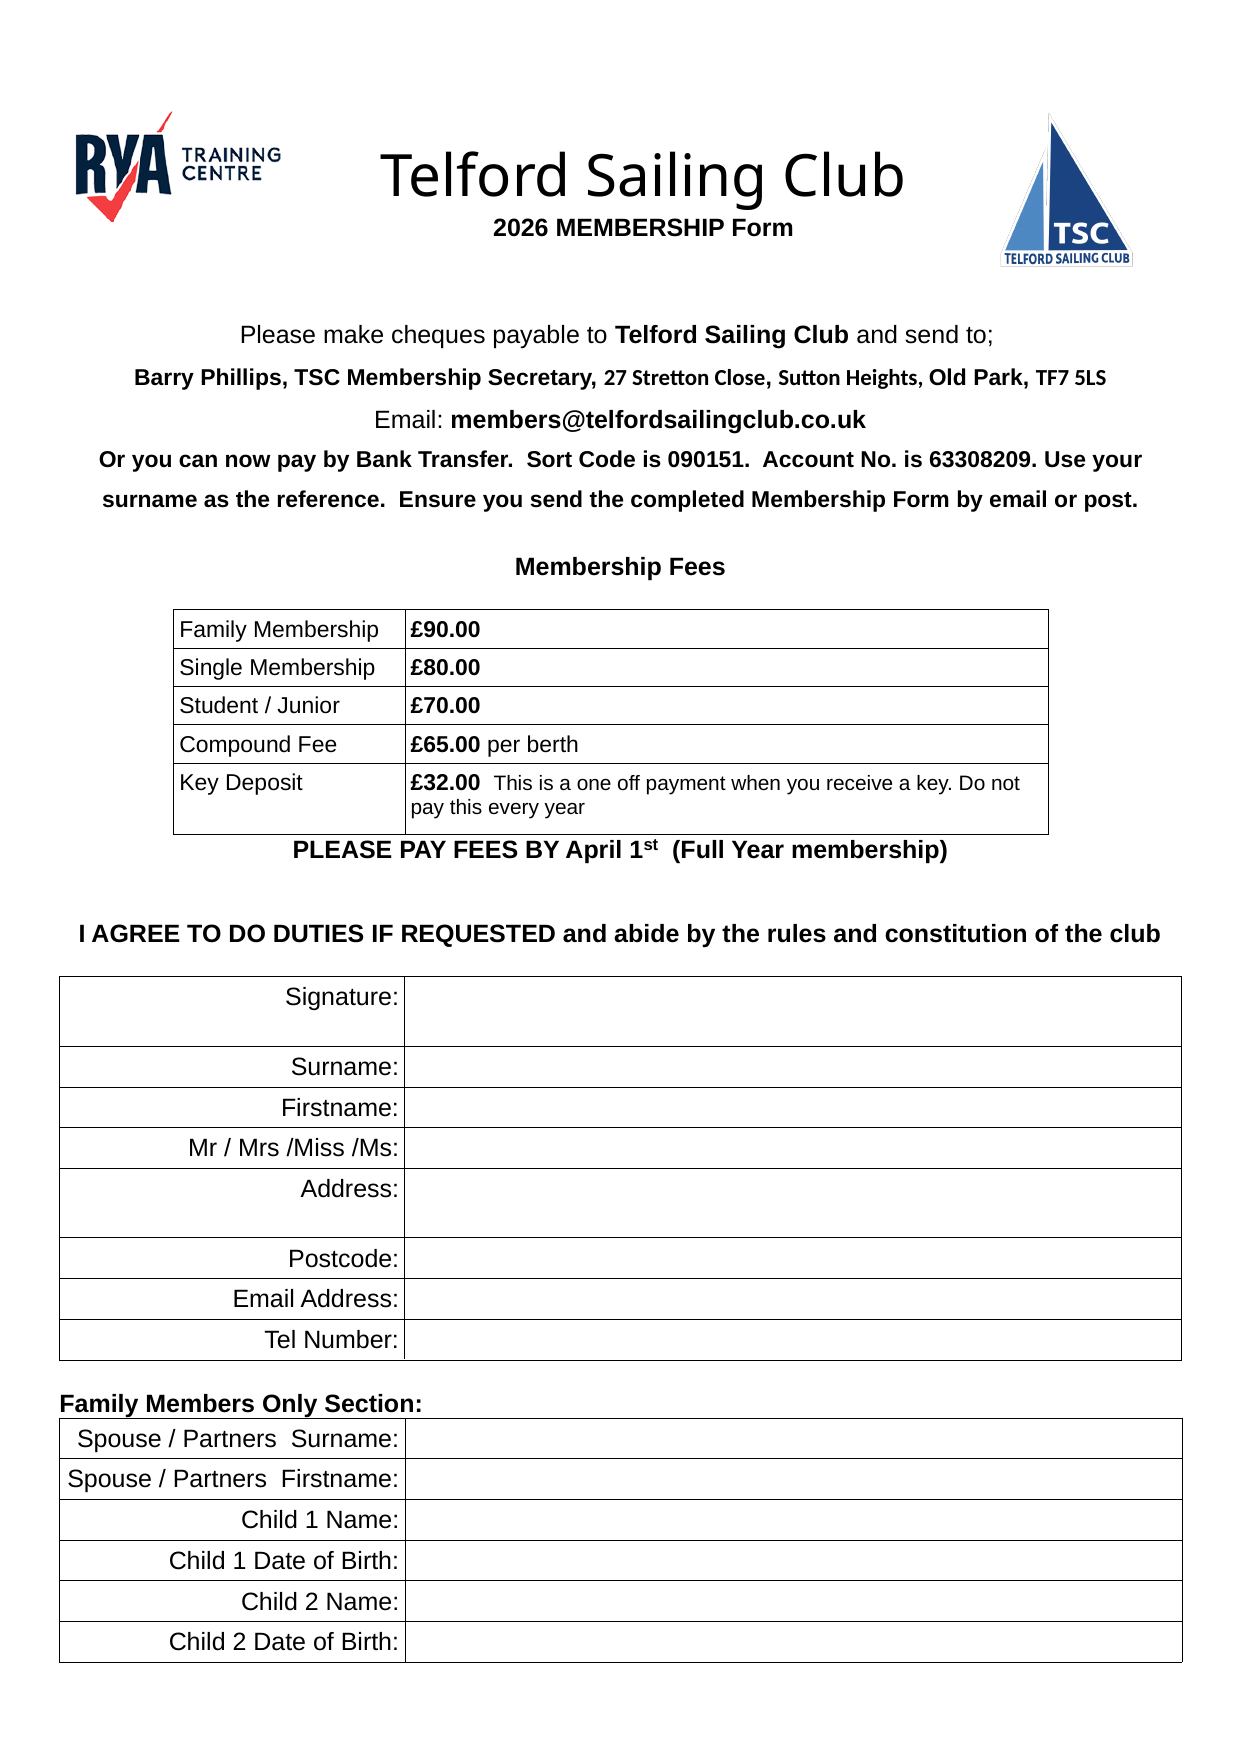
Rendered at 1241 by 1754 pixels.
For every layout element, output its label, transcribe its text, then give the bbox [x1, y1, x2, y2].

table_cell [406, 1581, 1182, 1621]
table_cell £32.00 This is a one off payment when you receive a key. Do not pay this every year [406, 764, 1048, 834]
table_cell Address: [60, 1169, 404, 1237]
table_header [59, 59, 293, 99]
table_cell Firstname: [60, 1088, 404, 1127]
table_cell Tel Number: [60, 1320, 404, 1359]
table_cell [405, 1320, 1181, 1359]
table_cell £65.00 per berth [406, 725, 1048, 763]
text Email: members@telfordsailingclub.co.uk Or you can now pay by Bank Transfer. Sort Code is 090151. Account No. is 63308209. Use your surname as the reference. Ensure you send the completed Membership Form by email or post. [59, 404, 1181, 512]
table_cell [406, 1541, 1182, 1580]
table_cell [956, 99, 1181, 320]
table_cell Telford Sailing Club 2026 MEMBERSHIP Form [294, 99, 956, 320]
text Family Members Only Section: [59, 1389, 1181, 1417]
table_header [405, 977, 1181, 1046]
table_cell [405, 1279, 1181, 1319]
text I AGREE TO DO DUTIES IF REQUESTED and abide by the rules and constitution of the club [59, 919, 1181, 976]
table_cell [405, 1128, 1181, 1168]
table_cell Child 2 Name: [60, 1581, 405, 1621]
table_cell [405, 1088, 1181, 1127]
table_cell Postcode: [60, 1238, 404, 1278]
table_cell Mr / Mrs /Miss /Ms: [60, 1128, 404, 1168]
table_cell Surname: [60, 1047, 404, 1086]
table_header £90.00 [406, 610, 1048, 648]
table_header Signature: [60, 977, 404, 1046]
table_cell Child 2 Date of Birth: [60, 1622, 405, 1662]
table_header [956, 59, 1181, 99]
table_cell Student / Junior [174, 687, 405, 724]
table_header [294, 59, 956, 99]
table_cell £80.00 [406, 649, 1048, 686]
picture [65, 105, 288, 227]
table_cell Spouse / Partners Firstname: [60, 1459, 405, 1499]
table_cell [406, 1500, 1182, 1540]
text Membership Fees [59, 552, 1181, 609]
table_header [406, 1419, 1182, 1458]
picture [994, 105, 1143, 276]
table_cell [405, 1047, 1181, 1086]
table_header Spouse / Partners Surname: [60, 1419, 405, 1458]
table_cell [59, 99, 293, 320]
table_cell Email Address: [60, 1279, 404, 1319]
table_cell Child 1 Name: [60, 1500, 405, 1540]
table_cell £70.00 [406, 687, 1048, 724]
table_cell [405, 1169, 1181, 1237]
table_cell Child 1 Date of Birth: [60, 1541, 405, 1580]
table_cell [406, 1622, 1182, 1662]
text Please make cheques payable to Telford Sailing Club and send to; Barry Phillips, TSC Membership Secretary, 27 Stretton Close, Sutton Heights, Old Park, TF7 5LS [59, 320, 1181, 391]
table_cell Compound Fee [174, 725, 405, 763]
table_cell [406, 1459, 1182, 1499]
table_cell Single Membership [174, 649, 405, 686]
table_cell [405, 1238, 1181, 1278]
table_cell Key Deposit [174, 764, 405, 834]
text PLEASE PAY FEES BY April 1st (Full Year membership) [59, 835, 1181, 863]
table_header Family Membership [174, 610, 405, 648]
